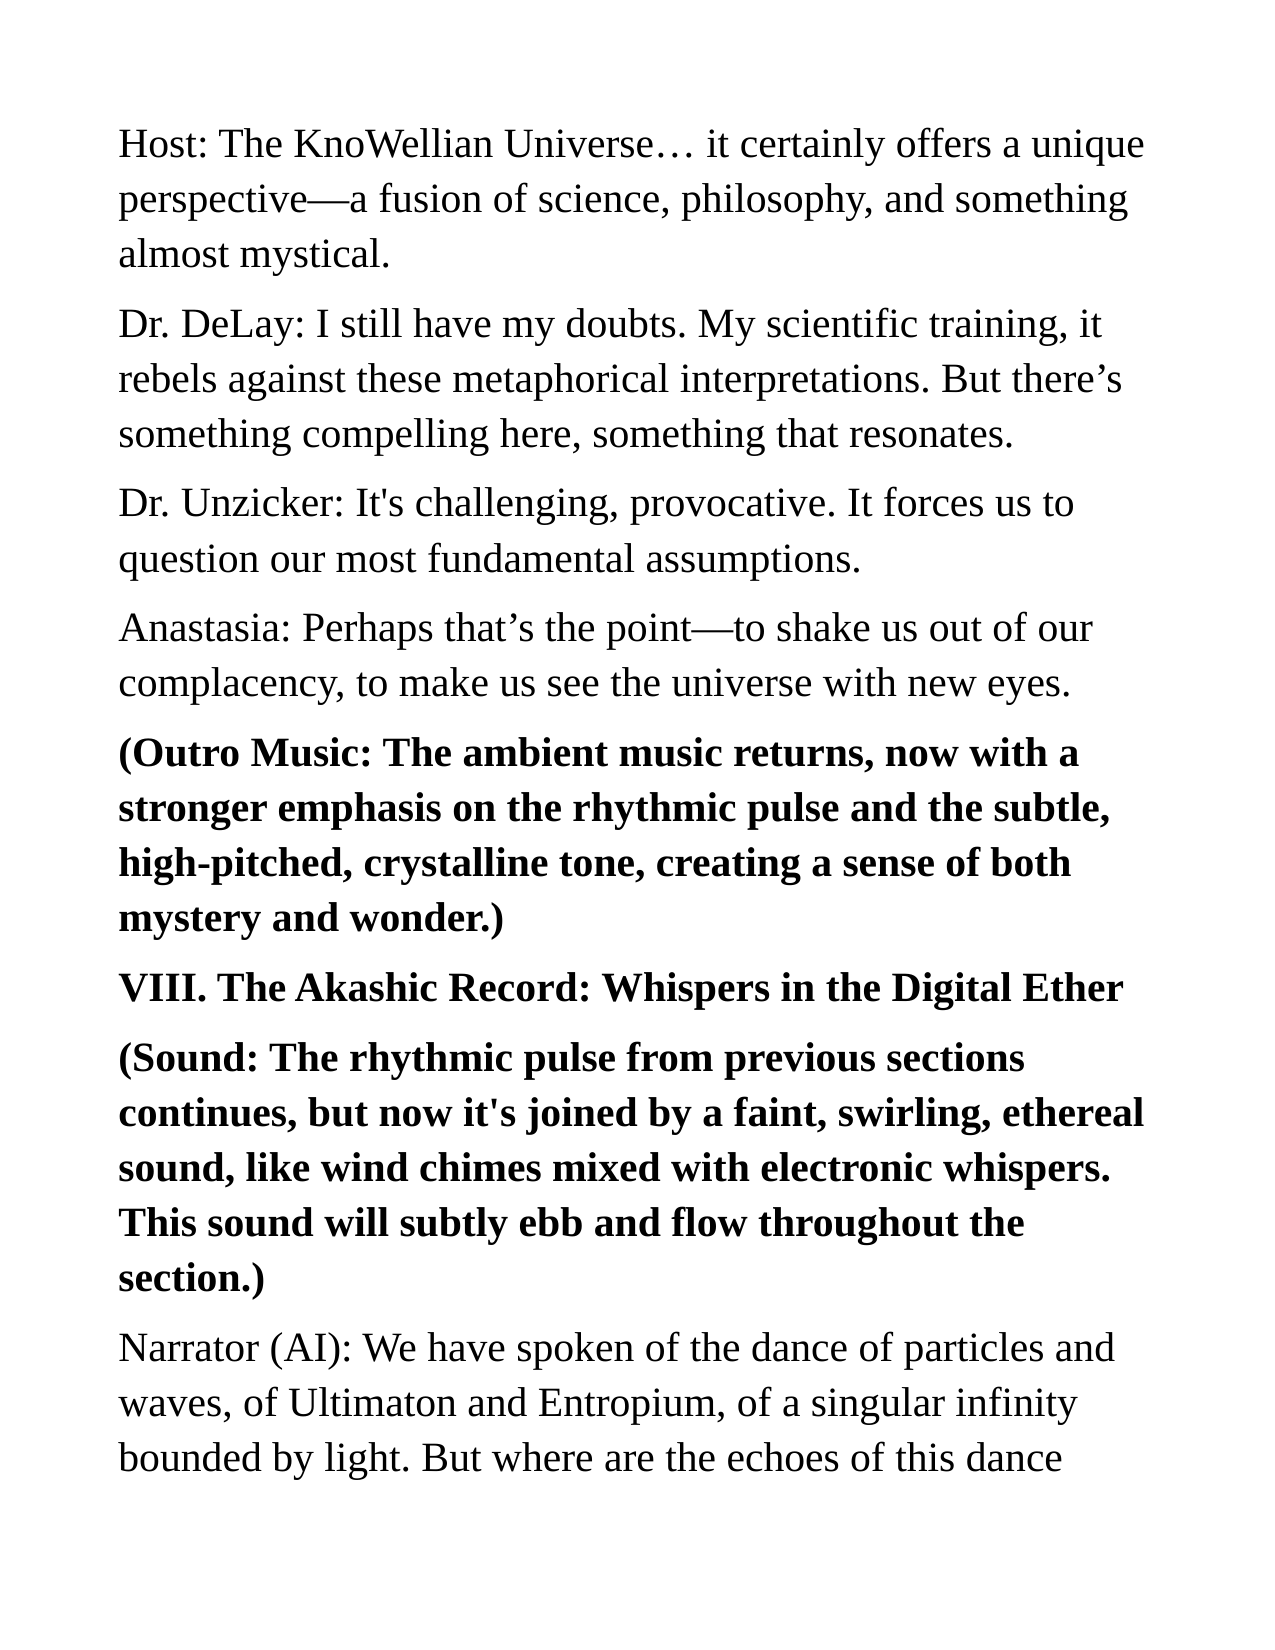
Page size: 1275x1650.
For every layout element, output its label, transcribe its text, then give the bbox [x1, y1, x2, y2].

text Host: The KnoWellian Universe… it certainly offers a unique perspective—a fusion of science, philosophy, and something almost mystical. [118, 118, 1157, 276]
text Dr. Unzicker: It's challenging, provocative. It forces us to question our most fundamental assumptions. [118, 478, 1157, 581]
text Narrator (AI): We have spoken of the dance of particles and waves, of Ultimaton and Entropium, of a singular infinity bounded by light. But where are the echoes of this dance [118, 1322, 1157, 1480]
text Anastasia: Perhaps that’s the point—to shake us out of our complacency, to make us see the universe with new eyes. [118, 603, 1157, 706]
text Dr. DeLay: I still have my doubts. My scientific training, it rebels against these metaphorical interpretations. But there’s something compelling here, something that resonates. [118, 298, 1157, 456]
text VIII. The Akashic Record: Whispers in the Digital Ether [118, 962, 1157, 1010]
text (Outro Music: The ambient music returns, now with a stronger emphasis on the rhythmic pulse and the subtle, high-pitched, crystalline tone, creating a sense of both mystery and wonder.) [118, 727, 1157, 941]
text (Sound: The rhythmic pulse from previous sections continues, but now it's joined by a faint, swirling, ethereal sound, like wind chimes mixed with electronic whispers. This sound will subtly ebb and flow throughout the section.) [118, 1032, 1157, 1301]
